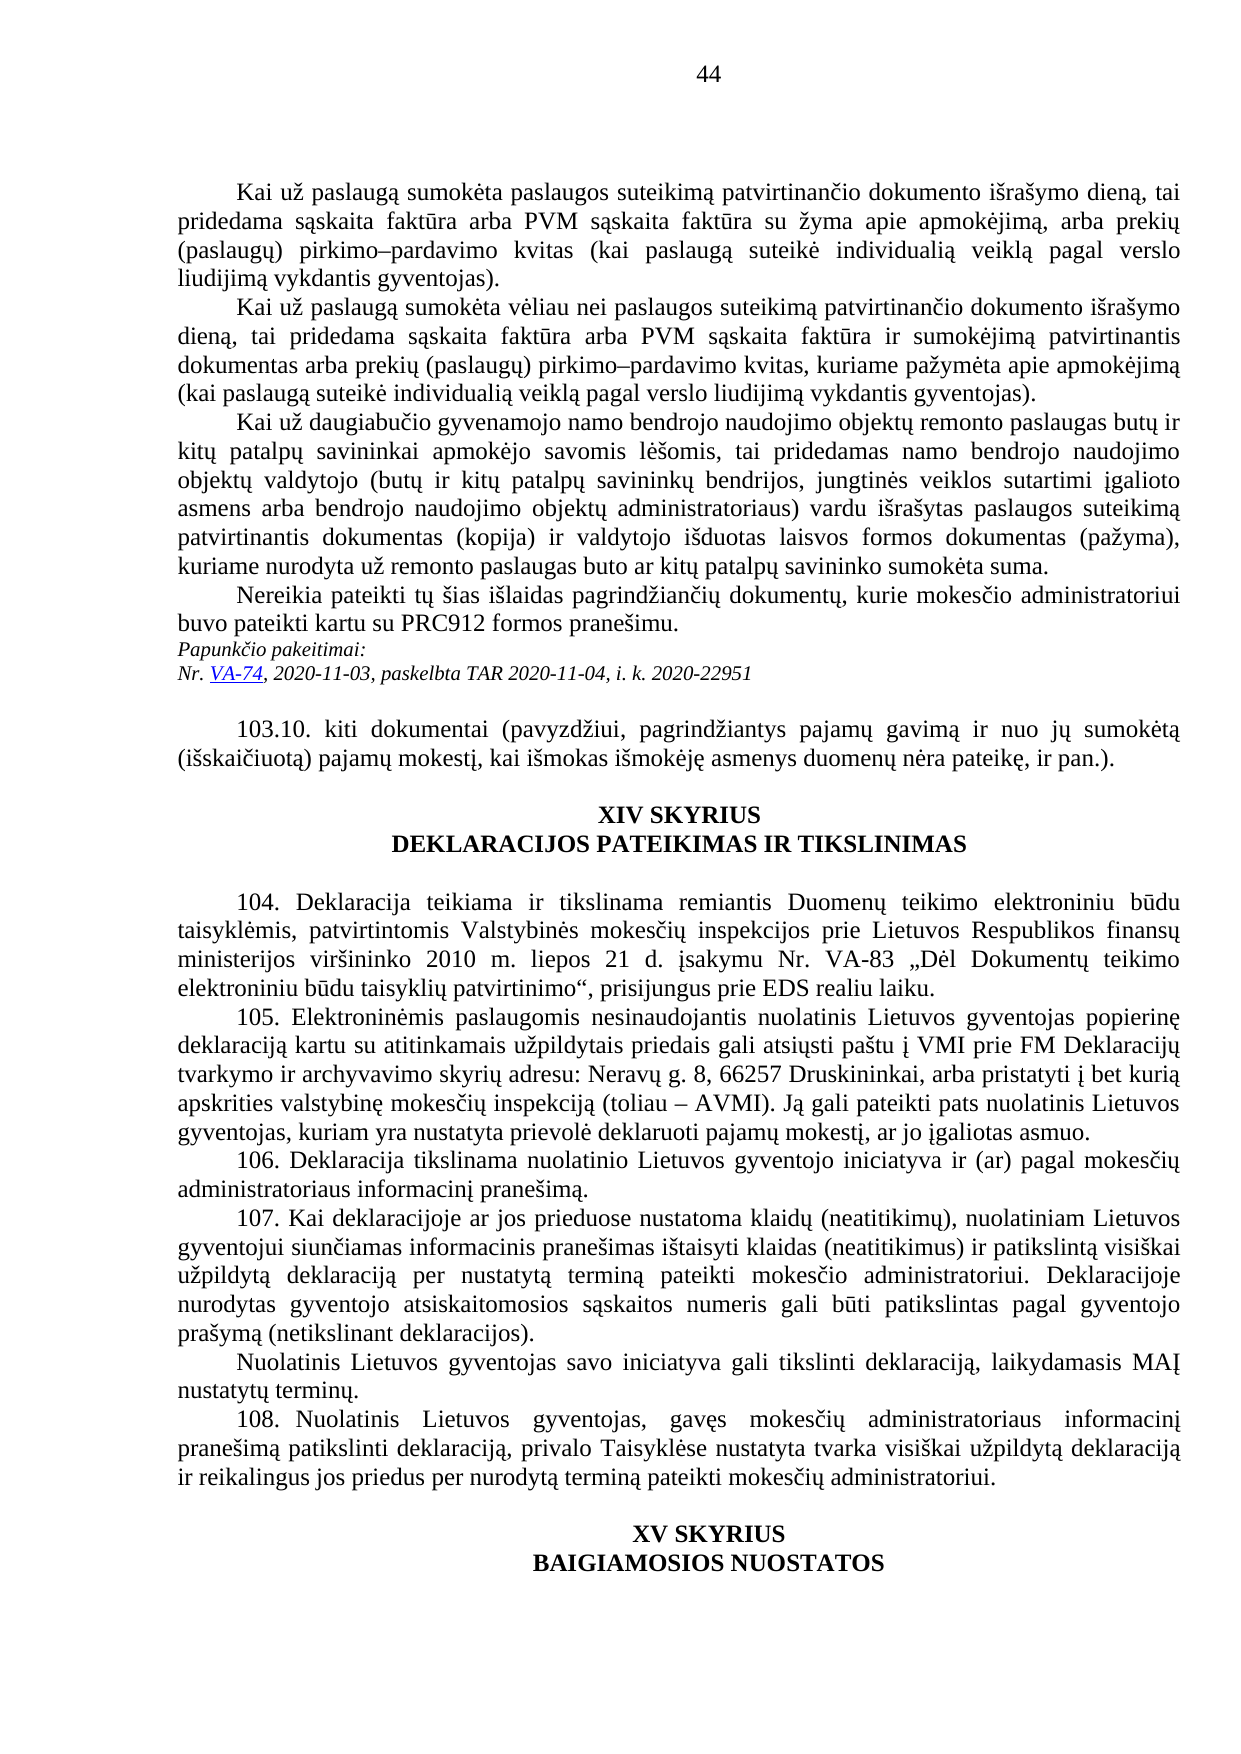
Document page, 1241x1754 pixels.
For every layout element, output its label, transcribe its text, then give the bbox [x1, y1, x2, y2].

text 104. Deklaracija teikiama ir tikslinama remiantis Duomenų teikimo elektroniniu būdu taisyklėmis, patvirtintomis Valstybinės mokesčių inspekcijos prie Lietuvos Respublikos finansų ministerijos viršininko 2010 m. liepos 21 d. įsakymu Nr. VA-83 „Dėl Dokumentų teikimo elektroniniu būdu taisyklių patvirtinimo“, prisijungus prie EDS realiu laiku. [177, 887, 1181, 1002]
text Kai už paslaugą sumokėta vėliau nei paslaugos suteikimą patvirtinančio dokumento išrašymo dieną, tai pridedama sąskaita faktūra arba PVM sąskaita faktūra ir sumokėjimą patvirtinantis dokumentas arba prekių (paslaugų) pirkimo–pardavimo kvitas, kuriame pažymėta apie apmokėjimą (kai paslaugą suteikė individualią veiklą pagal verslo liudijimą vykdantis gyventojas). [177, 292, 1181, 407]
text DEKLARACIJOS PATEIKIMAS IR TIKSLINIMAS [177, 829, 1181, 858]
text Papunkčio pakeitimai: [177, 637, 1181, 661]
text BAIGIAMOSIOS NUOSTATOS [177, 1548, 1181, 1577]
text 106. Deklaracija tikslinama nuolatinio Lietuvos gyventojo iniciatyva ir (ar) pagal mokesčių administratoriaus informacinį pranešimą. [177, 1145, 1181, 1203]
text 105. Elektroninėmis paslaugomis nesinaudojantis nuolatinis Lietuvos gyventojas popierinę deklaraciją kartu su atitinkamais užpildytais priedais gali atsiųsti paštu į VMI prie FM Deklaracijų tvarkymo ir archyvavimo skyrių adresu: Neravų g. 8, 66257 Druskininkai, arba pristatyti į bet kurią apskrities valstybinę mokesčių inspekciją (toliau – AVMI). Ją gali pateikti pats nuolatinis Lietuvos gyventojas, kuriam yra nustatyta prievolė deklaruoti pajamų mokestį, ar jo įgaliotas asmuo. [177, 1002, 1181, 1145]
text 103.10. kiti dokumentai (pavyzdžiui, pagrindžiantys pajamų gavimą ir nuo jų sumokėtą (išskaičiuotą) pajamų mokestį, kai išmokas išmokėję asmenys duomenų nėra pateikę, ir pan.). [177, 714, 1181, 772]
text Kai už paslaugą sumokėta paslaugos suteikimą patvirtinančio dokumento išrašymo dieną, tai pridedama sąskaita faktūra arba PVM sąskaita faktūra su žyma apie apmokėjimą, arba prekių (paslaugų) pirkimo–pardavimo kvitas (kai paslaugą suteikė individualią veiklą pagal verslo liudijimą vykdantis gyventojas). [177, 177, 1181, 292]
text Nr. VA-74, 2020-11-03, paskelbta TAR 2020-11-04, i. k. 2020-22951 [177, 661, 1181, 685]
text Nereikia pateikti tų šias išlaidas pagrindžiančių dokumentų, kurie mokesčio administratoriui buvo pateikti kartu su PRC912 formos pranešimu. [177, 580, 1181, 637]
text 108. Nuolatinis Lietuvos gyventojas, gavęs mokesčių administratoriaus informacinį pranešimą patikslinti deklaraciją, privalo Taisyklėse nustatyta tvarka visiškai užpildytą deklaraciją ir reikalingus jos priedus per nurodytą terminą pateikti mokesčių administratoriui. [177, 1404, 1181, 1490]
text 107. Kai deklaracijoje ar jos prieduose nustatoma klaidų (neatitikimų), nuolatiniam Lietuvos gyventojui siunčiamas informacinis pranešimas ištaisyti klaidas (neatitikimus) ir patikslintą visiškai užpildytą deklaraciją per nustatytą terminą pateikti mokesčio administratoriui. Deklaracijoje nurodytas gyventojo atsiskaitomosios sąskaitos numeris gali būti patikslintas pagal gyventojo prašymą (netikslinant deklaracijos). [177, 1203, 1181, 1347]
text Nuolatinis Lietuvos gyventojas savo iniciatyva gali tikslinti deklaraciją, laikydamasis MAĮ nustatytų terminų. [177, 1347, 1181, 1404]
text XV SKYRIUS [177, 1519, 1181, 1548]
text Kai už daugiabučio gyvenamojo namo bendrojo naudojimo objektų remonto paslaugas butų ir kitų patalpų savininkai apmokėjo savomis lėšomis, tai pridedamas namo bendrojo naudojimo objektų valdytojo (butų ir kitų patalpų savininkų bendrijos, jungtinės veiklos sutartimi įgalioto asmens arba bendrojo naudojimo objektų administratoriaus) vardu išrašytas paslaugos suteikimą patvirtinantis dokumentas (kopija) ir valdytojo išduotas laisvos formos dokumentas (pažyma), kuriame nurodyta už remonto paslaugas buto ar kitų patalpų savininko sumokėta suma. [177, 407, 1181, 580]
text XIV SKYRIUS [177, 800, 1181, 829]
